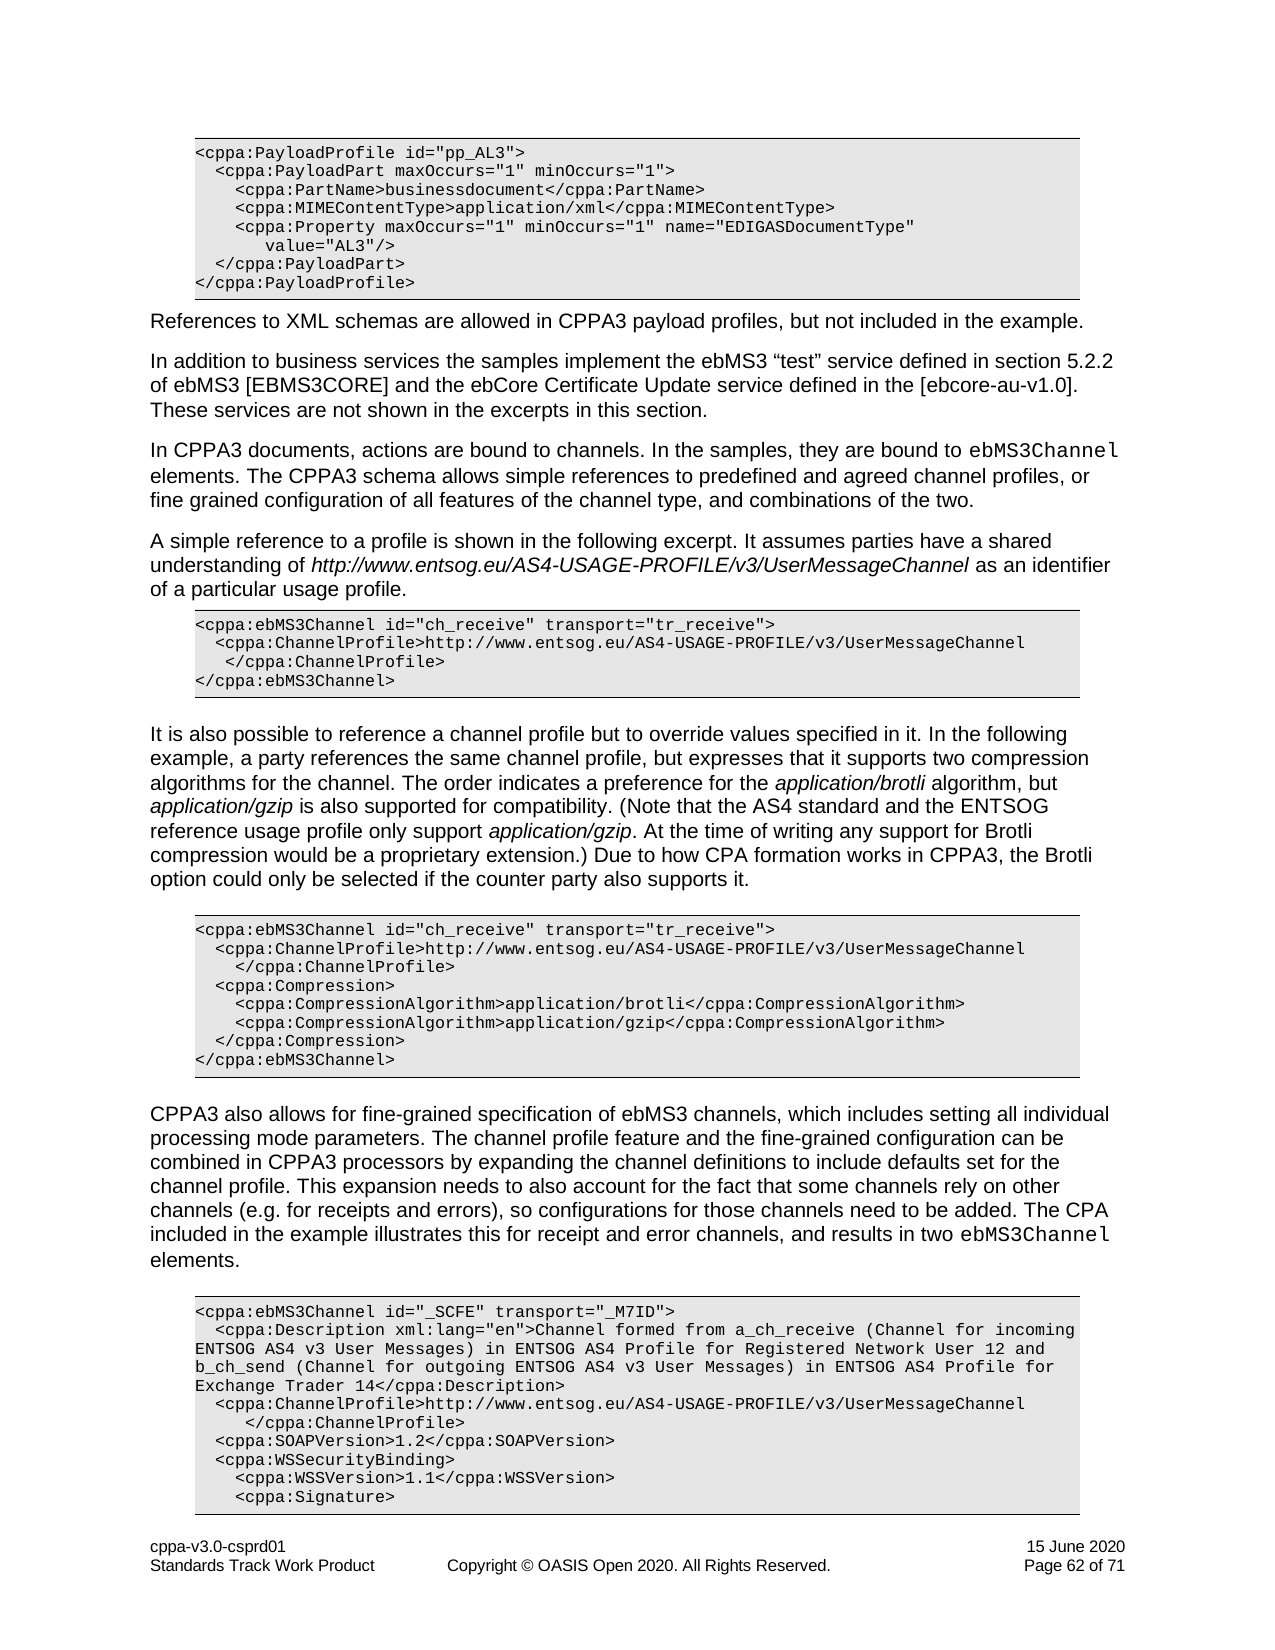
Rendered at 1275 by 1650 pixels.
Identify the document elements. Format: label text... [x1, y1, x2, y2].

text <cppa:ChannelProfile>http://www.entsog.eu/AS4-USAGE-PROFILE/v3/UserMessageChannel </cppa:ChannelProfile> [195, 1389, 1080, 1426]
text <cppa:CompressionAlgorithm>application/gzip</cppa:CompressionAlgorithm> [195, 1007, 1080, 1026]
text <cppa:WSSVersion>1.1</cppa:WSSVersion> [195, 1463, 1080, 1482]
text <cppa:CompressionAlgorithm>application/brotli</cppa:CompressionAlgorithm> [195, 989, 1080, 1007]
text <cppa:Property maxOccurs="1" minOccurs="1" name="EDIGASDocumentType" value="AL3"/> [195, 212, 1080, 249]
text </cppa:ebMS3Channel> [195, 665, 1080, 697]
text </cppa:PayloadPart> [195, 249, 1080, 267]
text In CPPA3 documents, actions are bound to channels. In the samples, they are bound to ebMS3Channel elements. The CPPA3 schema allows simple references to predefined and agreed channel profiles, or fine grained configuration of all features of the channel type, and combinations of the two. [150, 438, 1125, 512]
text References to XML schemas are allowed in CPPA3 payload profiles, but not included in the example. [150, 309, 1125, 333]
text In addition to business services the samples implement the ebMS3 “test” service defined in section 5.2.2 of ebMS3 [EBMS3CORE] and the ebCore Certificate Update service defined in the [ebcore-au-v1.0]. These services are not shown in the excerpts in this section. [150, 349, 1125, 422]
text CPPA3 also allows for fine-grained specification of ebMS3 channels, which includes setting all individual processing mode parameters. The channel profile feature and the fine-grained configuration can be combined in CPPA3 processors by expanding the channel definitions to include defaults set for the channel profile. This expansion needs to also account for the fact that some channels rely on other channels (e.g. for receipts and errors), so configurations for those channels need to be added. The CPA included in the example illustrates this for receipt and error channels, and results in two ebMS3Channel elements. [150, 1102, 1125, 1272]
text </cppa:ebMS3Channel> [195, 1044, 1080, 1077]
text <cppa:ebMS3Channel id="_SCFE" transport="_M7ID"> [195, 1297, 1080, 1315]
text <cppa:Signature> [195, 1482, 1080, 1514]
text <cppa:ebMS3Channel id="ch_receive" transport="tr_receive"> [195, 611, 1080, 628]
text </cppa:PayloadProfile> [195, 267, 1080, 299]
text </cppa:Compression> [195, 1026, 1080, 1044]
text <cppa:SOAPVersion>1.2</cppa:SOAPVersion> [195, 1426, 1080, 1444]
text <cppa:ebMS3Channel id="ch_receive" transport="tr_receive"> [195, 916, 1080, 933]
text <cppa:ChannelProfile>http://www.entsog.eu/AS4-USAGE-PROFILE/v3/UserMessageChannel </cppa:ChannelProfile> [195, 933, 1080, 970]
text <cppa:PayloadProfile id="pp_AL3"> [195, 139, 1080, 156]
text <cppa:ChannelProfile>http://www.entsog.eu/AS4-USAGE-PROFILE/v3/UserMessageChannel </cppa:ChannelProfile> [195, 628, 1080, 665]
text It is also possible to reference a channel profile but to override values specified in it. In the following example, a party references the same channel profile, but expresses that it supports two compression algorithms for the channel. The order indicates a preference for the application/brotli algorithm, but application/gzip is also supported for compatibility. (Note that the AS4 standard and the ENTSOG reference usage profile only support application/gzip. At the time of writing any support for Brotli compression would be a proprietary extension.) Due to how CPA formation works in CPPA3, the Brotli option could only be selected if the counter party also supports it. [150, 722, 1125, 891]
text <cppa:WSSecurityBinding> [195, 1444, 1080, 1463]
text A simple reference to a profile is shown in the following excerpt. It assumes parties have a shared understanding of http://www.entsog.eu/AS4-USAGE-PROFILE/v3/UserMessageChannel as an identifier of a particular usage profile. [150, 529, 1125, 601]
text <cppa:PayloadPart maxOccurs="1" minOccurs="1"> [195, 156, 1080, 174]
text <cppa:Description xml:lang="en">Channel formed from a_ch_receive (Channel for incoming ENTSOG AS4 v3 User Messages) in ENTSOG AS4 Profile for Registered Network User 12 and b_ch_send (Channel for outgoing ENTSOG AS4 v3 User Messages) in ENTSOG AS4 Profile for Exchange Trader 14</cppa:Description> [195, 1315, 1080, 1389]
text <cppa:PartName>businessdocument</cppa:PartName> [195, 174, 1080, 193]
text <cppa:MIMEContentType>application/xml</cppa:MIMEContentType> [195, 193, 1080, 212]
text <cppa:Compression> [195, 970, 1080, 989]
